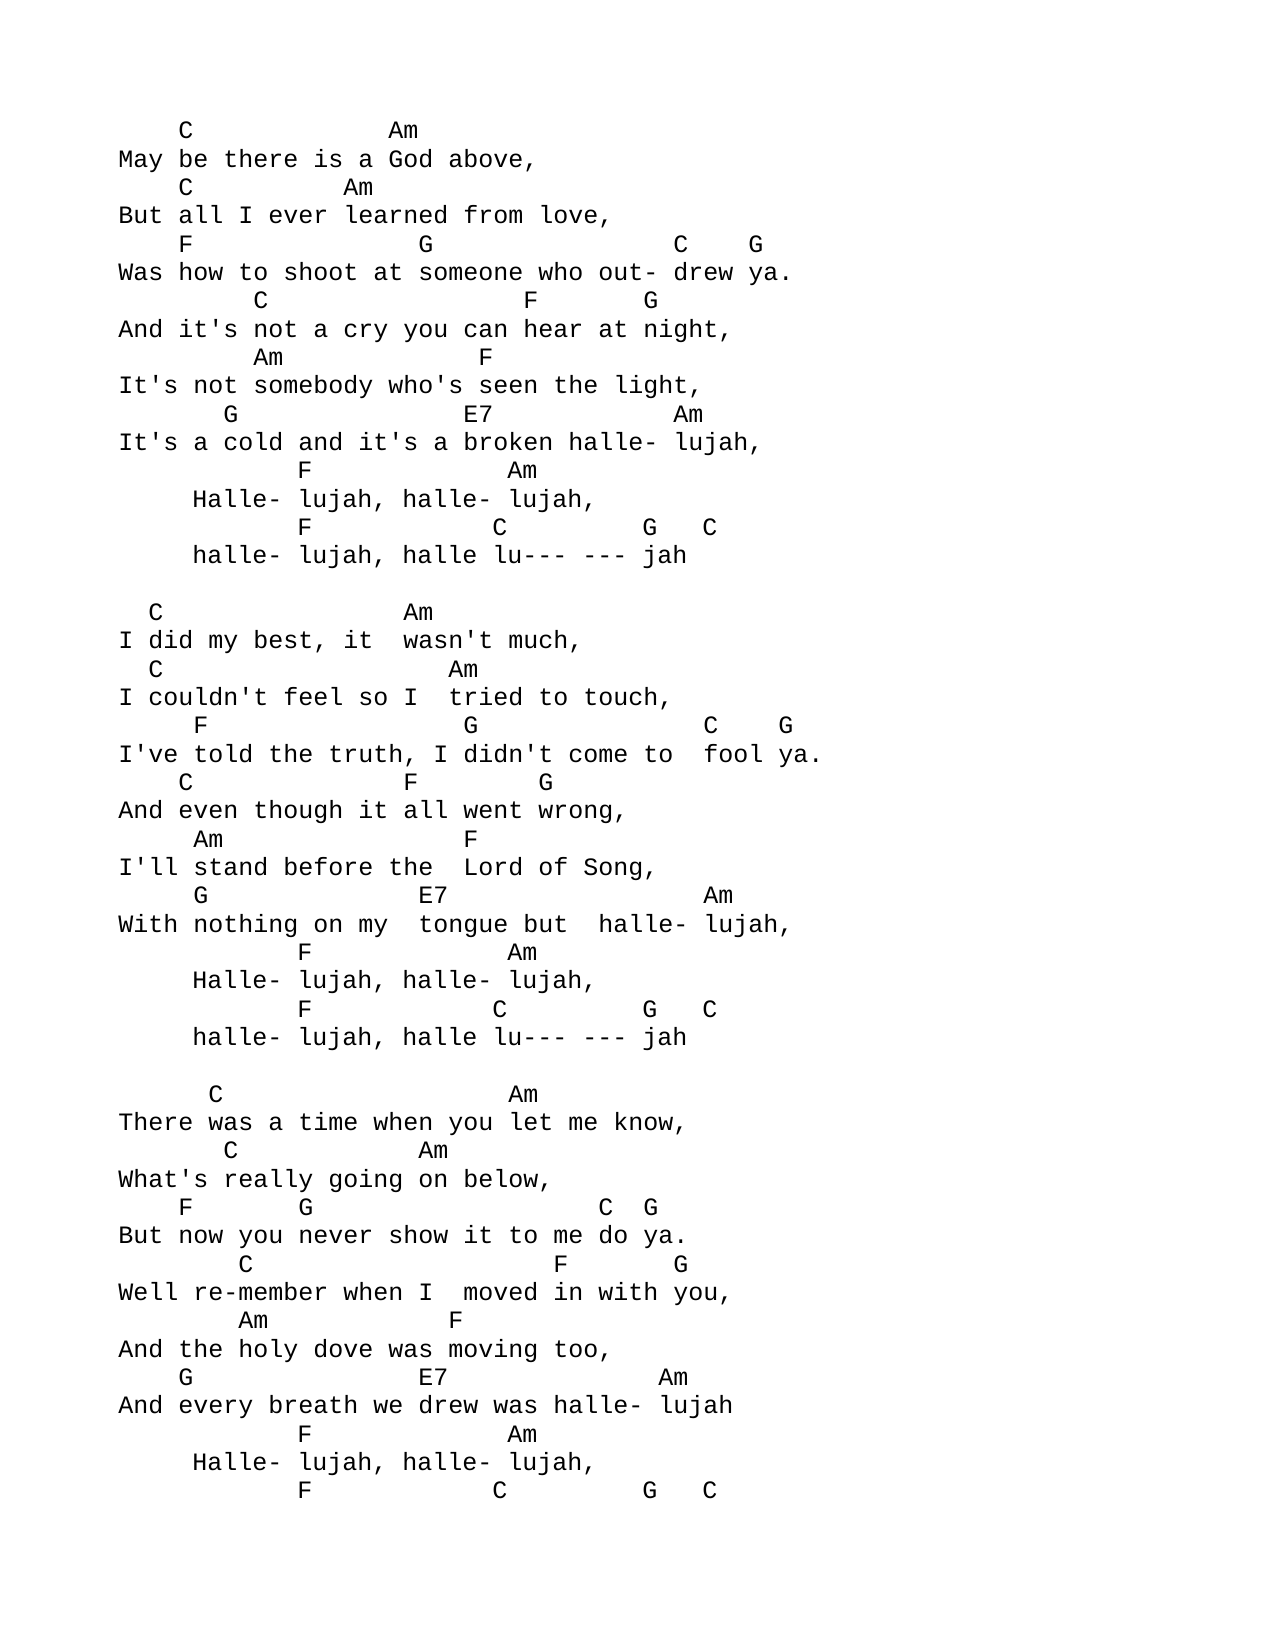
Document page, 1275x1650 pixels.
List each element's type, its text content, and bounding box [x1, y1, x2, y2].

text It's not somebody who's seen the light, [118, 373, 1157, 401]
text There was a time when you let me know, [118, 1110, 1157, 1138]
text F Am [192, 940, 1157, 968]
text F G C G [118, 1195, 1157, 1223]
text What's really going on below, [118, 1166, 1157, 1195]
text C Am [118, 656, 1157, 685]
text F Am [192, 1421, 1157, 1450]
text C F G [118, 1251, 1157, 1280]
text It's a cold and it's a broken halle- lujah, [118, 430, 1157, 458]
text F Am [192, 458, 1157, 486]
text C F G [118, 288, 1157, 316]
text But now you never show it to me do ya. [118, 1223, 1157, 1251]
text With nothing on my tongue but halle- lujah, [118, 911, 1157, 940]
text F C G C [192, 1478, 1157, 1506]
text And even though it all went wrong, [118, 798, 1157, 826]
text Well re-member when I moved in with you, [118, 1280, 1157, 1308]
text I did my best, it wasn't much, [118, 628, 1157, 656]
text halle- lujah, halle lu--- --- jah [192, 1025, 1157, 1053]
text Halle- lujah, halle- lujah, [192, 968, 1157, 996]
text F C G C [192, 996, 1157, 1025]
text G E7 Am [118, 1365, 1157, 1393]
text But all I ever learned from love, [118, 203, 1157, 231]
text And it's not a cry you can hear at night, [118, 316, 1157, 345]
text C Am [118, 118, 1157, 146]
text C Am [118, 600, 1157, 628]
text Was how to shoot at someone who out- drew ya. [118, 260, 1157, 288]
text I couldn't feel so I tried to touch, [118, 685, 1157, 713]
text I've told the truth, I didn't come to fool ya. [118, 741, 1157, 770]
text Halle- lujah, halle- lujah, [192, 1450, 1157, 1478]
text halle- lujah, halle lu--- --- jah [192, 543, 1157, 571]
text C Am [118, 175, 1157, 203]
text Am F [118, 1308, 1157, 1336]
text G E7 Am [118, 401, 1157, 430]
text And every breath we drew was halle- lujah [118, 1393, 1157, 1421]
text And the holy dove was moving too, [118, 1336, 1157, 1365]
text C Am [118, 1138, 1157, 1166]
text G E7 Am [118, 883, 1157, 911]
text May be there is a God above, [118, 146, 1157, 175]
text Am F [118, 826, 1157, 855]
text Am F [118, 345, 1157, 373]
text F G C G [118, 713, 1157, 741]
text F G C G [118, 231, 1157, 260]
text C F G [118, 770, 1157, 798]
text C Am [118, 1081, 1157, 1110]
text I'll stand before the Lord of Song, [118, 855, 1157, 883]
text F C G C [192, 515, 1157, 543]
text Halle- lujah, halle- lujah, [192, 486, 1157, 515]
